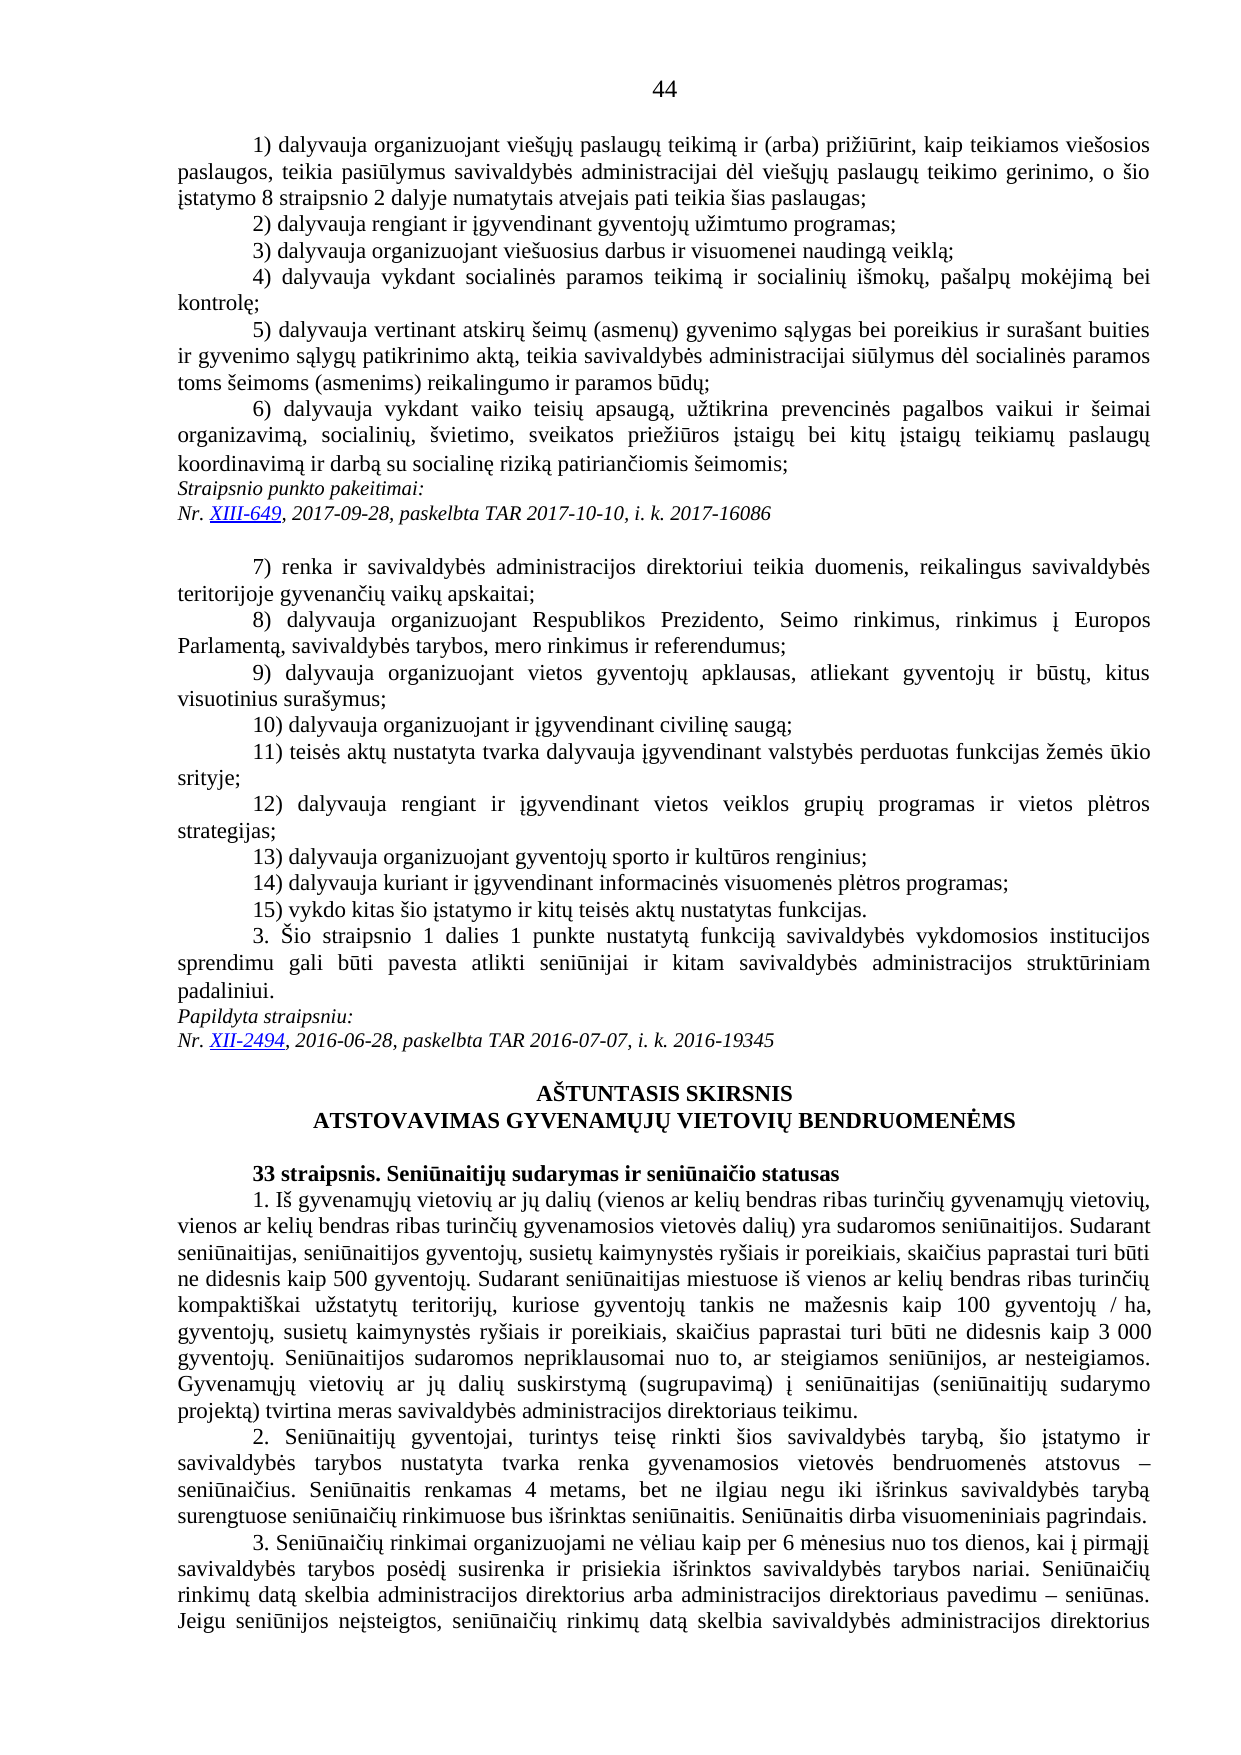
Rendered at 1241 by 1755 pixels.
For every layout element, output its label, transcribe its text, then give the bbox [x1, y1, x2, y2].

text 1. Iš gyvenamųjų vietovių ar jų dalių (vienos ar kelių bendras ribas turinčių gyvenamųjų vietovių, vienos ar kelių bendras ribas turinčių gyvenamosios vietovės dalių) yra sudaromos seniūnaitijos. Sudarant seniūnaitijas, seniūnaitijos gyventojų, susietų kaimynystės ryšiais ir poreikiais, skaičius paprastai turi būti ne didesnis kaip 500 gyventojų. Sudarant seniūnaitijas miestuose iš vienos ar kelių bendras ribas turinčių kompaktiškai užstatytų teritorijų, kuriose gyventojų tankis ne mažesnis kaip 100 gyventojų / ha, gyventojų, susietų kaimynystės ryšiais ir poreikiais, skaičius paprastai turi būti ne didesnis kaip 3 000 gyventojų. Seniūnaitijos sudaromos nepriklausomai nuo to, ar steigiamos seniūnijos, ar nesteigiamos. Gyvenamųjų vietovių ar jų dalių suskirstymą (sugrupavimą) į seniūnaitijas (seniūnaitijų sudarymo projektą) tvirtina meras savivaldybės administracijos direktoriaus teikimu. [177, 1186, 1152, 1423]
text 5) dalyvauja vertinant atskirų šeimų (asmenų) gyvenimo sąlygas bei poreikius ir surašant buities ir gyvenimo sąlygų patikrinimo aktą, teikia savivaldybės administracijai siūlymus dėl socialinės paramos toms šeimoms (asmenims) reikalingumo ir paramos būdų; [177, 316, 1152, 395]
text 6) dalyvauja vykdant vaiko teisių apsaugą, užtikrina prevencinės pagalbos vaikui ir šeimai organizavimą, socialinių, švietimo, sveikatos priežiūros įstaigų bei kitų įstaigų teikiamų paslaugų koordinavimą ir darbą su socialinę riziką patiriančiomis šeimomis; [177, 395, 1152, 476]
text 33 straipsnis. Seniūnaitijų sudarymas ir seniūnaičio statusas [177, 1159, 1152, 1186]
text 2. Seniūnaitijų gyventojai, turintys teisę rinkti šios savivaldybės tarybą, šio įstatymo ir savivaldybės tarybos nustatyta tvarka renka gyvenamosios vietovės bendruomenės atstovus – seniūnaičius. Seniūnaitis renkamas 4 metams, bet ne ilgiau negu iki išrinkus savivaldybės tarybą surengtuose seniūnaičių rinkimuose bus išrinktas seniūnaitis. Seniūnaitis dirba visuomeniniais pagrindais. [177, 1423, 1152, 1528]
text 4) dalyvauja vykdant socialinės paramos teikimą ir socialinių išmokų, pašalpų mokėjimą bei kontrolę; [177, 263, 1152, 316]
text 13) dalyvauja organizuojant gyventojų sporto ir kultūros renginius; [177, 843, 1152, 869]
text Papildyta straipsniu: [177, 1004, 1152, 1028]
text 1) dalyvauja organizuojant viešųjų paslaugų teikimą ir (arba) prižiūrint, kaip teikiamos viešosios paslaugos, teikia pasiūlymus savivaldybės administracijai dėl viešųjų paslaugų teikimo gerinimo, o šio įstatymo 8 straipsnio 2 dalyje numatytais atvejais pati teikia šias paslaugas; [177, 131, 1152, 210]
text 15) vykdo kitas šio įstatymo ir kitų teisės aktų nustatytas funkcijas. [177, 896, 1152, 922]
text 11) teisės aktų nustatyta tvarka dalyvauja įgyvendinant valstybės perduotas funkcijas žemės ūkio srityje; [177, 738, 1152, 790]
text 2) dalyvauja rengiant ir įgyvendinant gyventojų užimtumo programas; [177, 210, 1152, 237]
text 14) dalyvauja kuriant ir įgyvendinant informacinės visuomenės plėtros programas; [177, 869, 1152, 896]
text 3. Seniūnaičių rinkimai organizuojami ne vėliau kaip per 6 mėnesius nuo tos dienos, kai į pirmąjį savivaldybės tarybos posėdį susirenka ir prisiekia išrinktos savivaldybės tarybos nariai. Seniūnaičių rinkimų datą skelbia administracijos direktorius arba administracijos direktoriaus pavedimu – seniūnas. Jeigu seniūnijos neįsteigtos, seniūnaičių rinkimų datą skelbia savivaldybės administracijos direktorius [177, 1528, 1152, 1634]
text 8) dalyvauja organizuojant Respublikos Prezidento, Seimo rinkimus, rinkimus į Europos Parlamentą, savivaldybės tarybos, mero rinkimus ir referendumus; [177, 606, 1152, 659]
text AŠTUNTASIS SKIRSNIS [177, 1081, 1152, 1107]
text ATSTOVAVIMAS GYVENAMŲJŲ VIETOVIŲ BENDRUOMENĖMS [177, 1107, 1152, 1133]
text 3) dalyvauja organizuojant viešuosius darbus ir visuomenei naudingą veiklą; [177, 237, 1152, 263]
text 9) dalyvauja organizuojant vietos gyventojų apklausas, atliekant gyventojų ir būstų, kitus visuotinius surašymus; [177, 659, 1152, 711]
text 10) dalyvauja organizuojant ir įgyvendinant civilinę saugą; [177, 711, 1152, 738]
text Nr. XII-2494, 2016-06-28, paskelbta TAR 2016-07-07, i. k. 2016-19345 [177, 1028, 1152, 1052]
text 12) dalyvauja rengiant ir įgyvendinant vietos veiklos grupių programas ir vietos plėtros strategijas; [177, 790, 1152, 843]
text Nr. XIII-649, 2017-09-28, paskelbta TAR 2017-10-10, i. k. 2017-16086 [177, 500, 1152, 524]
text 3. Šio straipsnio 1 dalies 1 punkte nustatytą funkciją savivaldybės vykdomosios institucijos sprendimu gali būti pavesta atlikti seniūnijai ir kitam savivaldybės administracijos struktūriniam padaliniui. [177, 922, 1152, 1004]
text Straipsnio punkto pakeitimai: [177, 476, 1152, 500]
text 7) renka ir savivaldybės administracijos direktoriui teikia duomenis, reikalingus savivaldybės teritorijoje gyvenančių vaikų apskaitai; [177, 553, 1152, 606]
